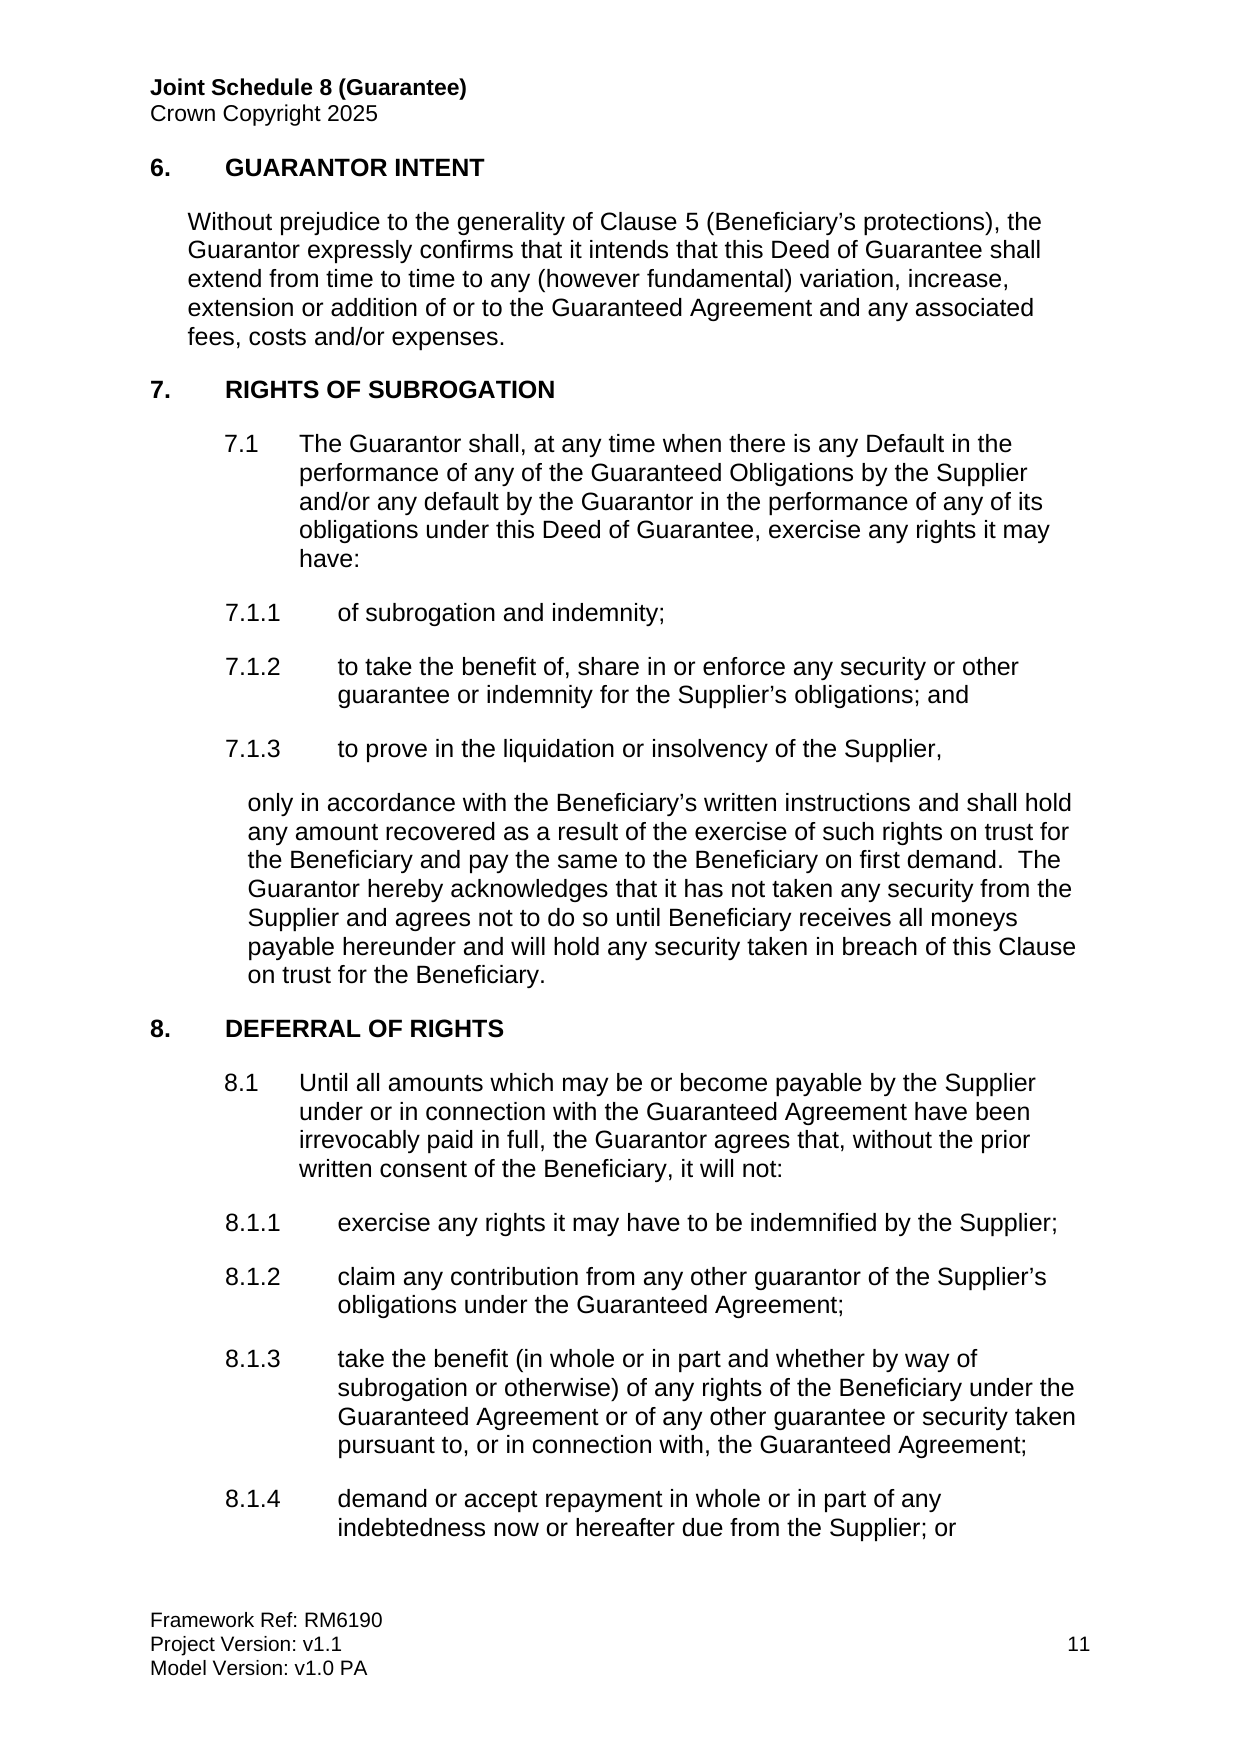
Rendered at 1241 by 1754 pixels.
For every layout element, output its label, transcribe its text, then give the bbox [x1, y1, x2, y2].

subtitle DEFERRAL OF RIGHTS [150, 1014, 1093, 1043]
subtitle The Guarantor shall, at any time when there is any Default in the performance of any of the Guaranteed Obligations by the Supplier and/or any default by the Guarantor in the performance of any of its obligations under this Deed of Guarantee, exercise any rights it may have: [224, 429, 1093, 573]
subtitle demand or accept repayment in whole or in part of any indebtedness now or hereafter due from the Supplier; or [225, 1484, 1093, 1542]
subtitle exercise any rights it may have to be indemnified by the Supplier; [225, 1208, 1093, 1237]
text only in accordance with the Beneficiary’s written instructions and shall hold any amount recovered as a result of the exercise of such rights on trust for the Beneficiary and pay the same to the Beneficiary on first demand. The Guarantor hereby acknowledges that it has not taken any security from the Supplier and agrees not to do so until Beneficiary receives all moneys payable hereunder and will hold any security taken in breach of this Clause on trust for the Beneficiary. [247, 788, 1093, 989]
subtitle to take the benefit of, share in or enforce any security or other guarantee or indemnity for the Supplier’s obligations; and [225, 652, 1093, 709]
subtitle take the benefit (in whole or in part and whether by way of subrogation or otherwise) of any rights of the Beneficiary under the Guaranteed Agreement or of any other guarantee or security taken pursuant to, or in connection with, the Guaranteed Agreement; [225, 1344, 1093, 1459]
subtitle RIGHTS OF SUBROGATION [150, 375, 1093, 404]
subtitle to prove in the liquidation or insolvency of the Supplier, [225, 734, 1093, 763]
text Without prejudice to the generality of Clause 5 (Beneficiary’s protections), the Guarantor expressly confirms that it intends that this Deed of Guarantee shall extend from time to time to any (however fundamental) variation, increase, extension or addition of or to the Guaranteed Agreement and any associated fees, costs and/or expenses. [187, 207, 1093, 350]
subtitle GUARANTOR INTENT [150, 153, 1093, 182]
subtitle of subrogation and indemnity; [225, 598, 1093, 627]
subtitle claim any contribution from any other guarantor of the Supplier’s obligations under the Guaranteed Agreement; [225, 1262, 1093, 1319]
subtitle Until all amounts which may be or become payable by the Supplier under or in connection with the Guaranteed Agreement have been irrevocably paid in full, the Guarantor agrees that, without the prior written consent of the Beneficiary, it will not: [224, 1068, 1093, 1183]
